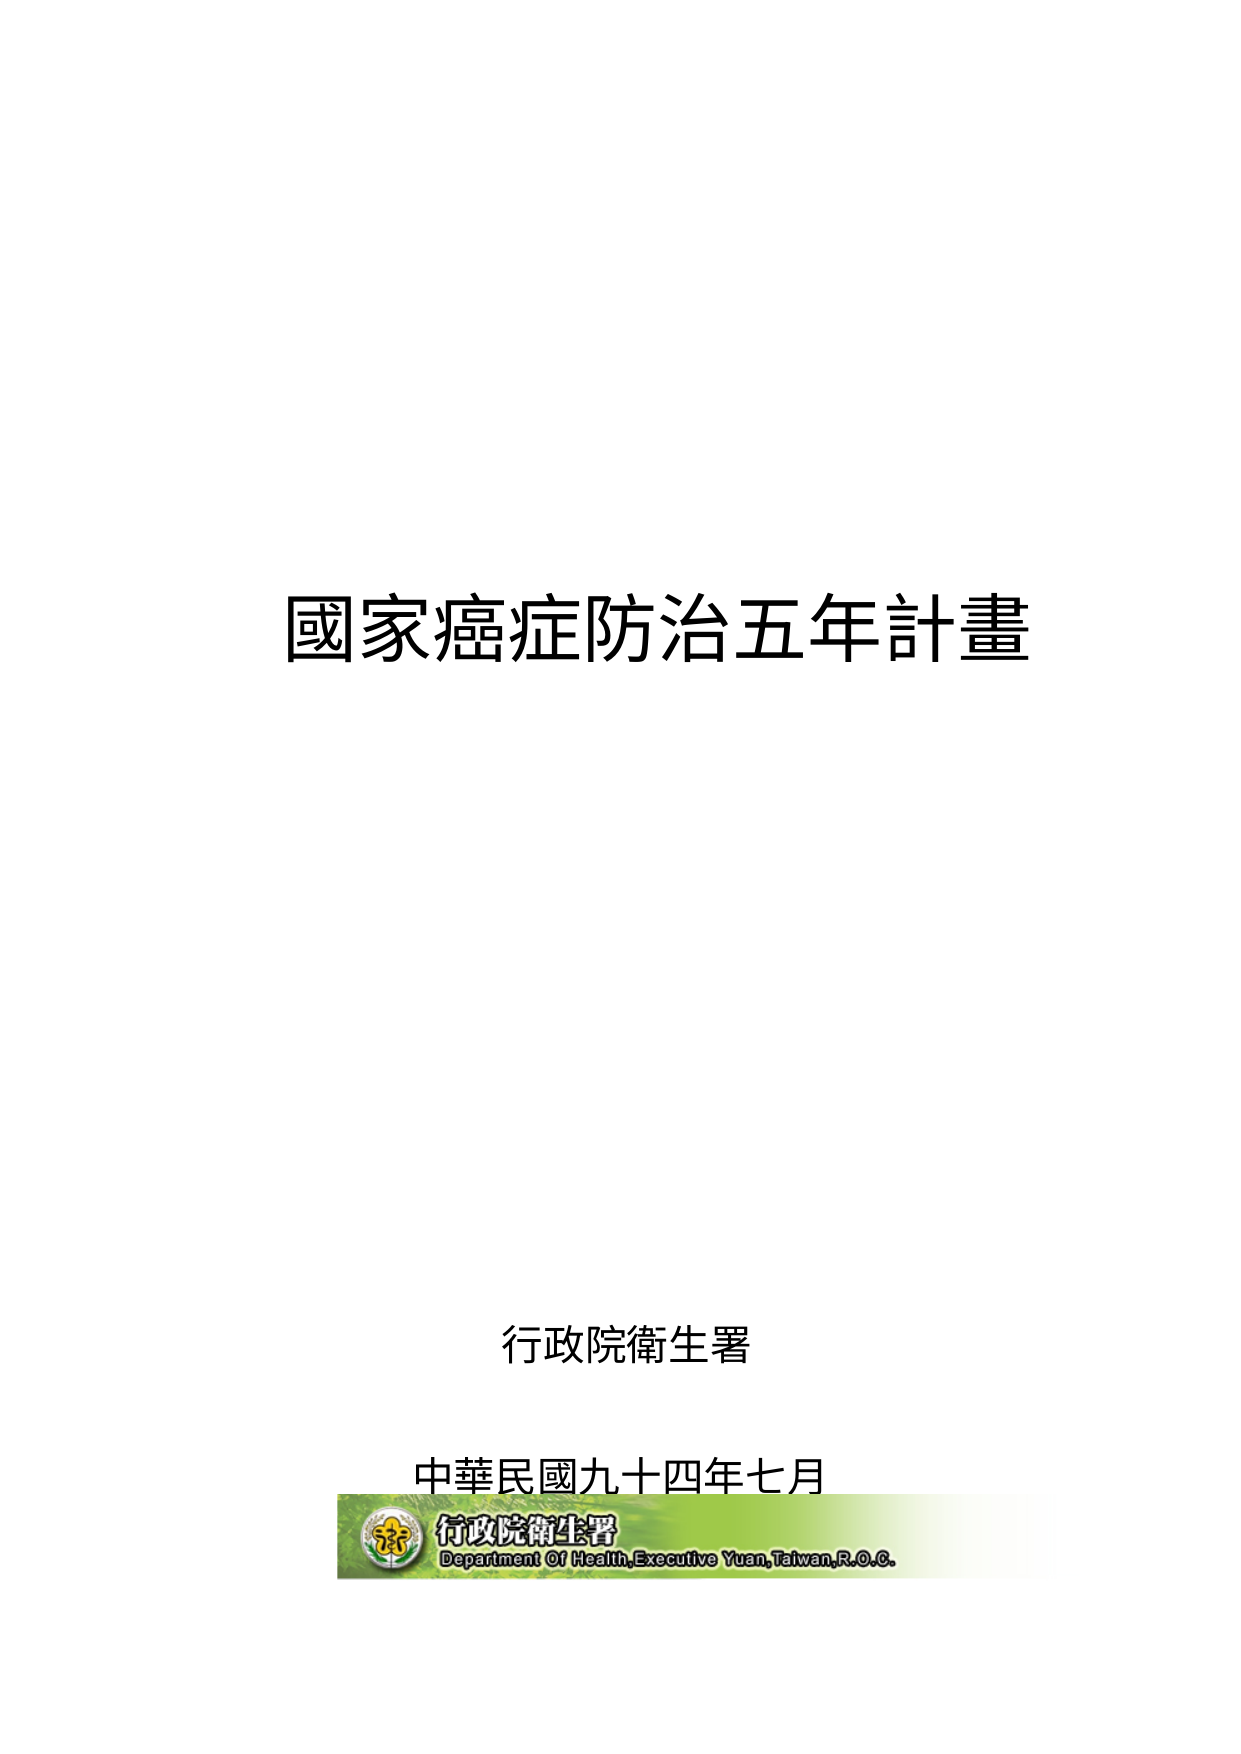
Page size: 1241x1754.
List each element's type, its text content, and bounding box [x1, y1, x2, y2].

text 行政院衛生署 [200, 1312, 1053, 1373]
text 中華民國九十四年七月 [187, 1432, 1053, 1494]
text 國家癌症防治五年計畫 [187, 569, 1053, 678]
